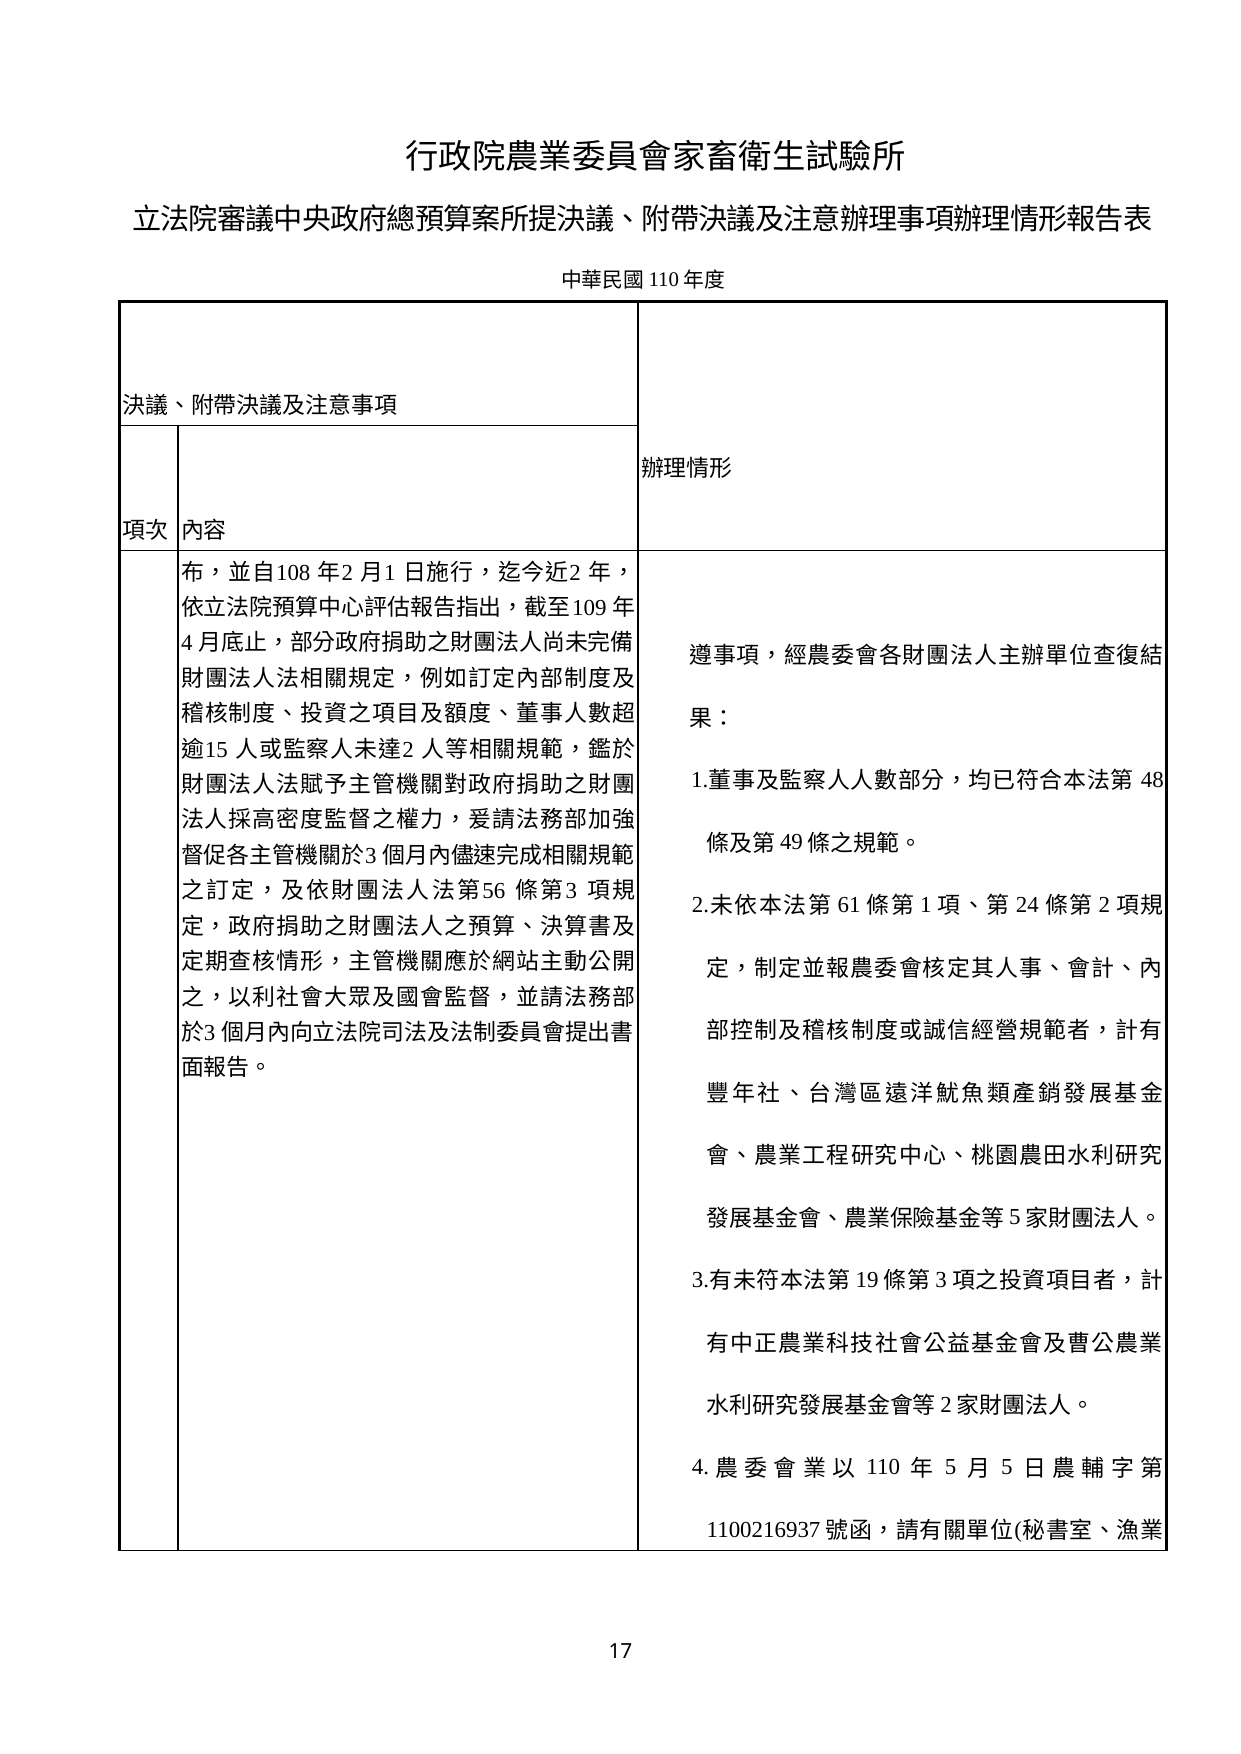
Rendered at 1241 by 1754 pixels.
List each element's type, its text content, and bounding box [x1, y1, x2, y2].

table_cell [623, 426, 637, 550]
table_cell 決議、附帶決議及注意事項 [121, 303, 623, 425]
table_cell [623, 303, 637, 425]
table_cell 項次 [121, 426, 177, 550]
table_cell 布，並自108 年2 月1 日施行，迄今近2 年，依立法院預算中心評估報告指出，截至109 年4 月底止，部分政府捐助之財團法人尚未完備財團法人法相關規定，例如訂定內部制度及稽核制度、投資之項目及額度、董事人數超逾15 人或監察人未達2 人等相關規範，鑑於財團法人法賦予主管機關對政府捐助之財團法人採高密度監督之權力，爰請法務部加強督促各主管機關於3 個月內儘速完成相關規範之訂定，及依財團法人法第56 條第3 項規定，政府捐助之財團法人之預算、決算書及定期查核情形，主管機關應於網站主動公開之，以利社會大眾及國會監督，並請法務部於3 個月內向立法院司法及法制委員會提出書面報告。 [179, 551, 637, 1550]
table_cell 中華民國110年度 [119, 237, 1166, 300]
table_cell 辦理情形 [639, 303, 1165, 550]
table_cell 立法院審議中央政府總預算案所提決議、附帶決議及注意辦理事項辦理情形報告表 [119, 175, 1166, 237]
table_cell [121, 551, 177, 1550]
table_header 行政院農業委員會家畜衛生試驗所 [119, 112, 1166, 175]
table_cell 內容 [179, 426, 623, 550]
table_cell 遵事項，經農委會各財團法人主辦單位查復結果： 1.董事及監察人人數部分，均已符合本法第48條及第49條之規範。 2.未依本法第61條第1項、第24條第2項規定，制定並報農委會核定其人事、會計、內部控制及稽核制度或誠信經營規範者，計有豐年社、台灣區遠洋魷魚類產銷發展基金會、農業工程研究中心、桃園農田水利研究發展基金會、農業保險基金等5家財團法人。 3.有未符本法第19條第3項之投資項目者，計有中正農業科技社會公益基金會及曹公農業水利研究發展基金會等2家財團法人。 4.農委會業以110年5月5日農輔字第1100216937號函，請有關單位(秘書室、漁業 [639, 551, 1165, 1550]
